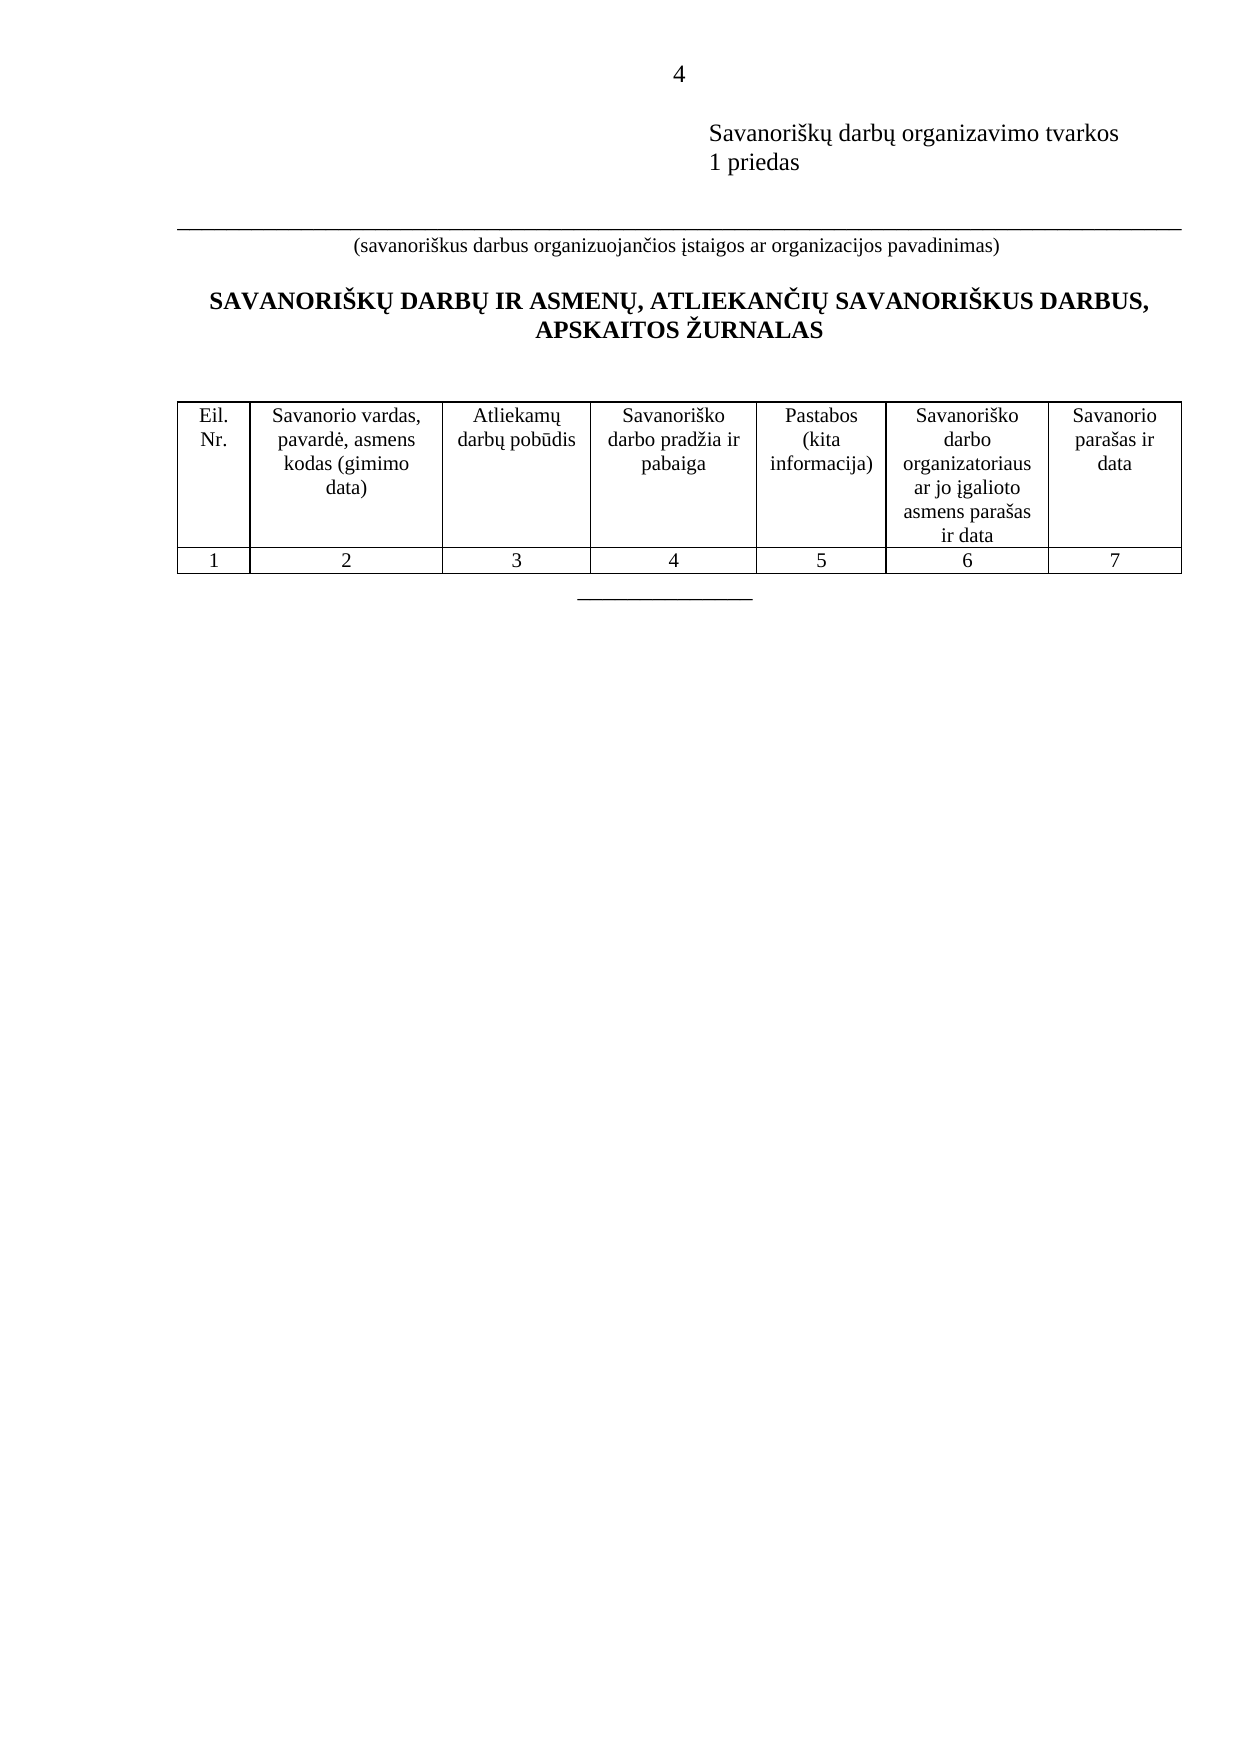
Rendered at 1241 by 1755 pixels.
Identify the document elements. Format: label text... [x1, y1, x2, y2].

table_header Savanoriško darbo pradžia ir pabaiga [591, 403, 756, 547]
table_header Savanorio vardas, pavardė, asmens kodas (gimimo data) [251, 403, 442, 547]
text 1 priedas [177, 147, 1152, 176]
table_header Pastabos (kita informacija) [757, 403, 885, 547]
table_header Atliekamų darbų pobūdis [443, 403, 590, 547]
table_cell 5 [757, 548, 885, 572]
text Savanoriškų darbų organizavimo tvarkos [177, 118, 1152, 147]
table_header Savanorio parašas ir data [1049, 403, 1181, 547]
text savanoriškų darbų ir asmenų, atliekančių savanoriškus darbus, apskaitos žurnalas [177, 286, 1181, 343]
table_header Savanoriško darbo organizatoriaus ar jo įgalioto asmens parašas ir data [887, 403, 1048, 547]
text (savanoriškus darbus organizuojančios įstaigos ar organizacijos pavadinimas) [177, 233, 1181, 257]
table_cell 2 [251, 548, 442, 572]
table_header Eil. Nr. [178, 403, 249, 547]
table_cell 6 [887, 548, 1048, 572]
text ______________ [177, 574, 1152, 603]
table_cell 3 [443, 548, 590, 572]
table_cell 1 [178, 548, 249, 572]
table_cell 7 [1049, 548, 1181, 572]
table_cell 4 [591, 548, 756, 572]
